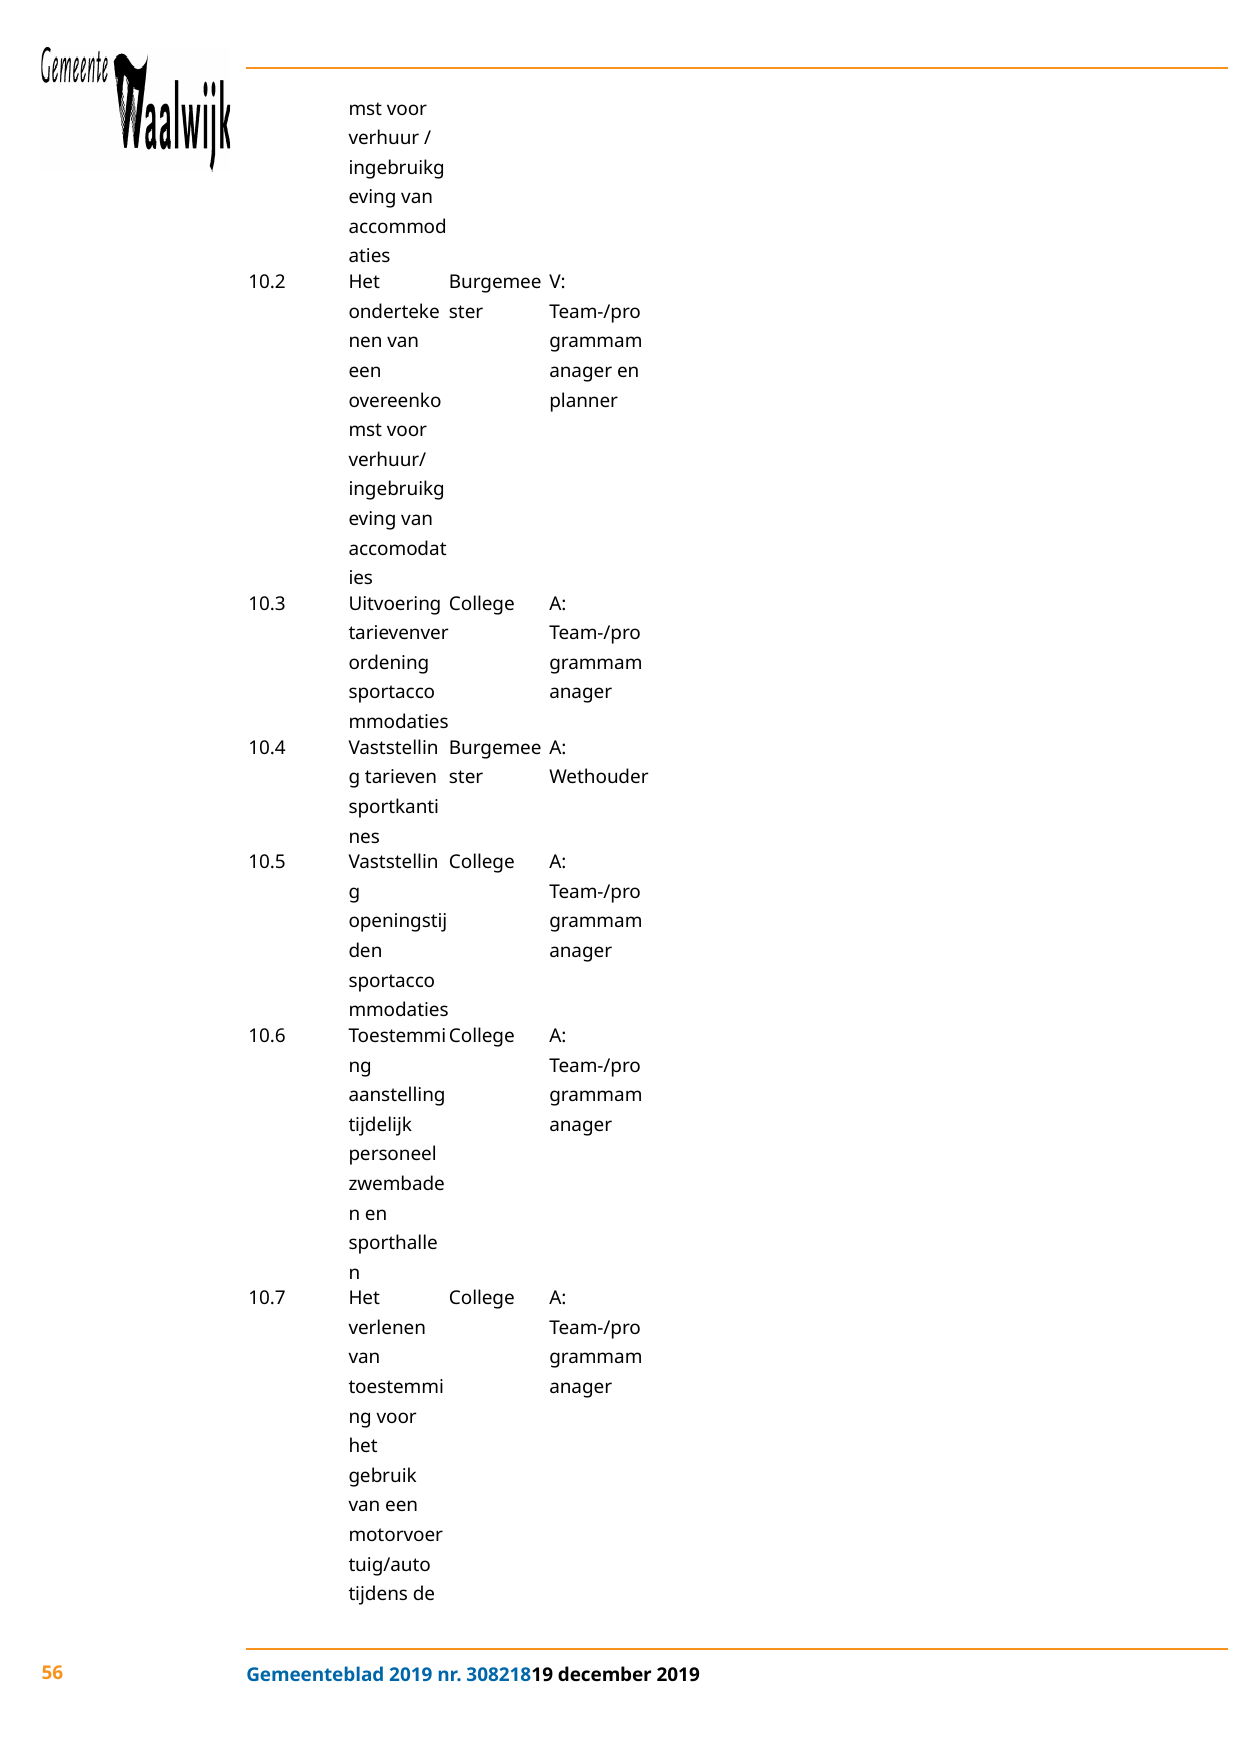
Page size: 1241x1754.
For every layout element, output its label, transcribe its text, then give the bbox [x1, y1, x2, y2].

table_cell [650, 95, 750, 268]
table_cell [650, 734, 750, 848]
table_cell [449, 95, 549, 268]
table_cell A: Team-/programmamanager [549, 1285, 649, 1606]
table_cell [650, 590, 750, 734]
table_cell 10.3 [248, 590, 348, 734]
table_cell 10.6 [248, 1022, 348, 1284]
table_cell A: Team-/programmamanager [549, 1022, 649, 1284]
table_cell A: Wethouder [549, 734, 649, 848]
table_cell [248, 95, 348, 268]
table_cell Vaststelling tarieven sportkantines [348, 734, 449, 848]
table_cell 10.4 [248, 734, 348, 848]
table_cell [650, 1022, 750, 1284]
picture [41, 47, 231, 172]
table_cell Het ondertekenen van een overeenkomst voor verhuur/ ingebruikgeving van accomodaties [348, 269, 449, 590]
table_cell 10.7 [248, 1285, 348, 1606]
table_cell 10.2 [248, 269, 348, 590]
table_cell A: Team-/programmamanager [549, 849, 649, 1022]
table_cell College [449, 590, 549, 734]
table_cell Toestemming aanstelling tijdelijk personeel zwembaden en sporthallen [348, 1022, 449, 1284]
table_cell mst voor verhuur / ingebruikgeving van accommodaties [348, 95, 449, 268]
table_cell [650, 1285, 750, 1606]
table_cell Het verlenen van toestemming voor het gebruik van een motorvoertuig/auto tijdens de [348, 1285, 449, 1606]
table_cell 10.5 [248, 849, 348, 1022]
table_cell V: Team-/programmamanager en planner [549, 269, 649, 590]
table_cell Burgemeester [449, 734, 549, 848]
table_cell College [449, 1285, 549, 1606]
table_cell Burgemeester [449, 269, 549, 590]
table_cell Uitvoering tarievenverordening sportaccommodaties [348, 590, 449, 734]
table_cell College [449, 849, 549, 1022]
table_cell A: Team-/programmamanager [549, 590, 649, 734]
table_cell [650, 849, 750, 1022]
table_cell Vaststelling openingstijden sportaccommodaties [348, 849, 449, 1022]
table_cell [650, 269, 750, 590]
table_cell [549, 95, 649, 268]
table_cell College [449, 1022, 549, 1284]
